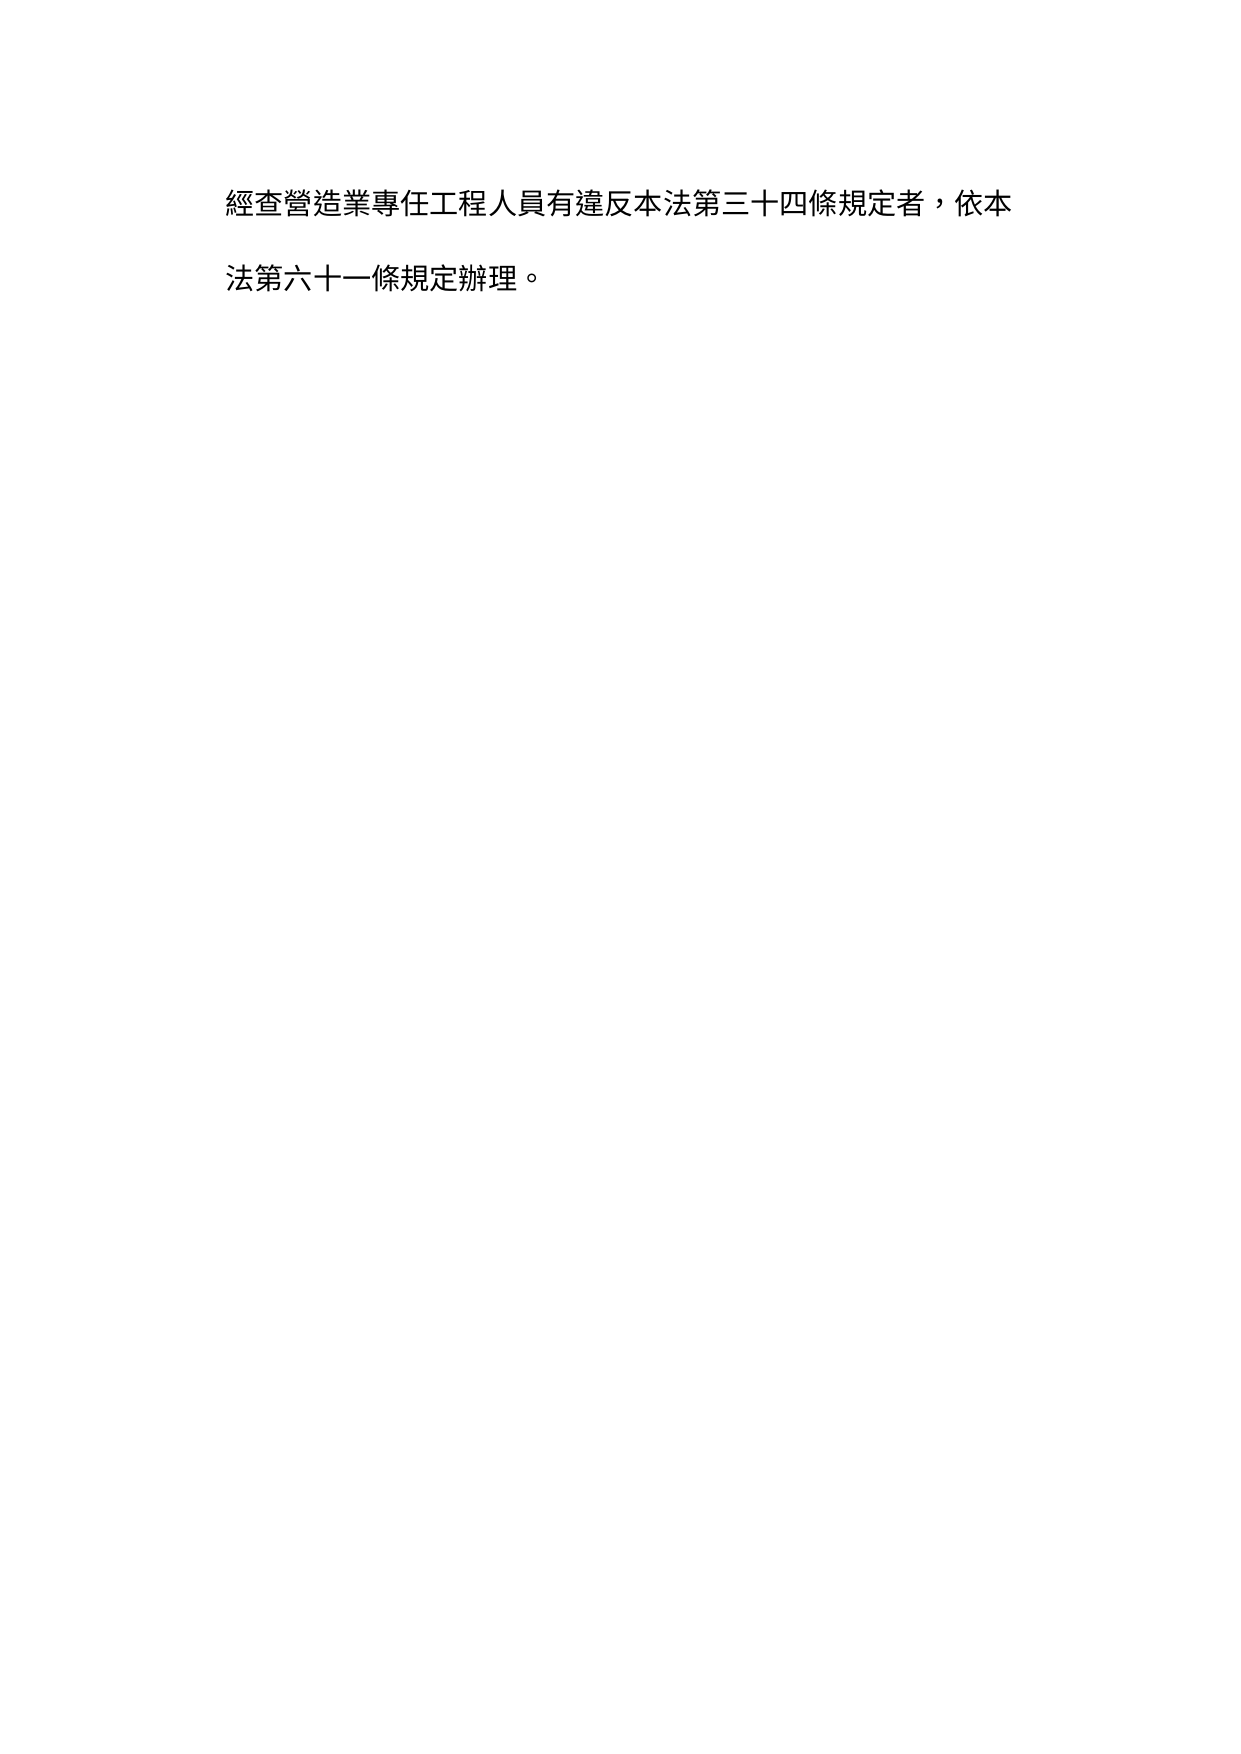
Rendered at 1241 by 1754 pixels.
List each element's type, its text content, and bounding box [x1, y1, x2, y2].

text 法第六十一條規定辦理。 [187, 239, 1053, 314]
text 經查營造業專任工程人員有違反本法第三十四條規定者，依本 [187, 164, 1053, 239]
